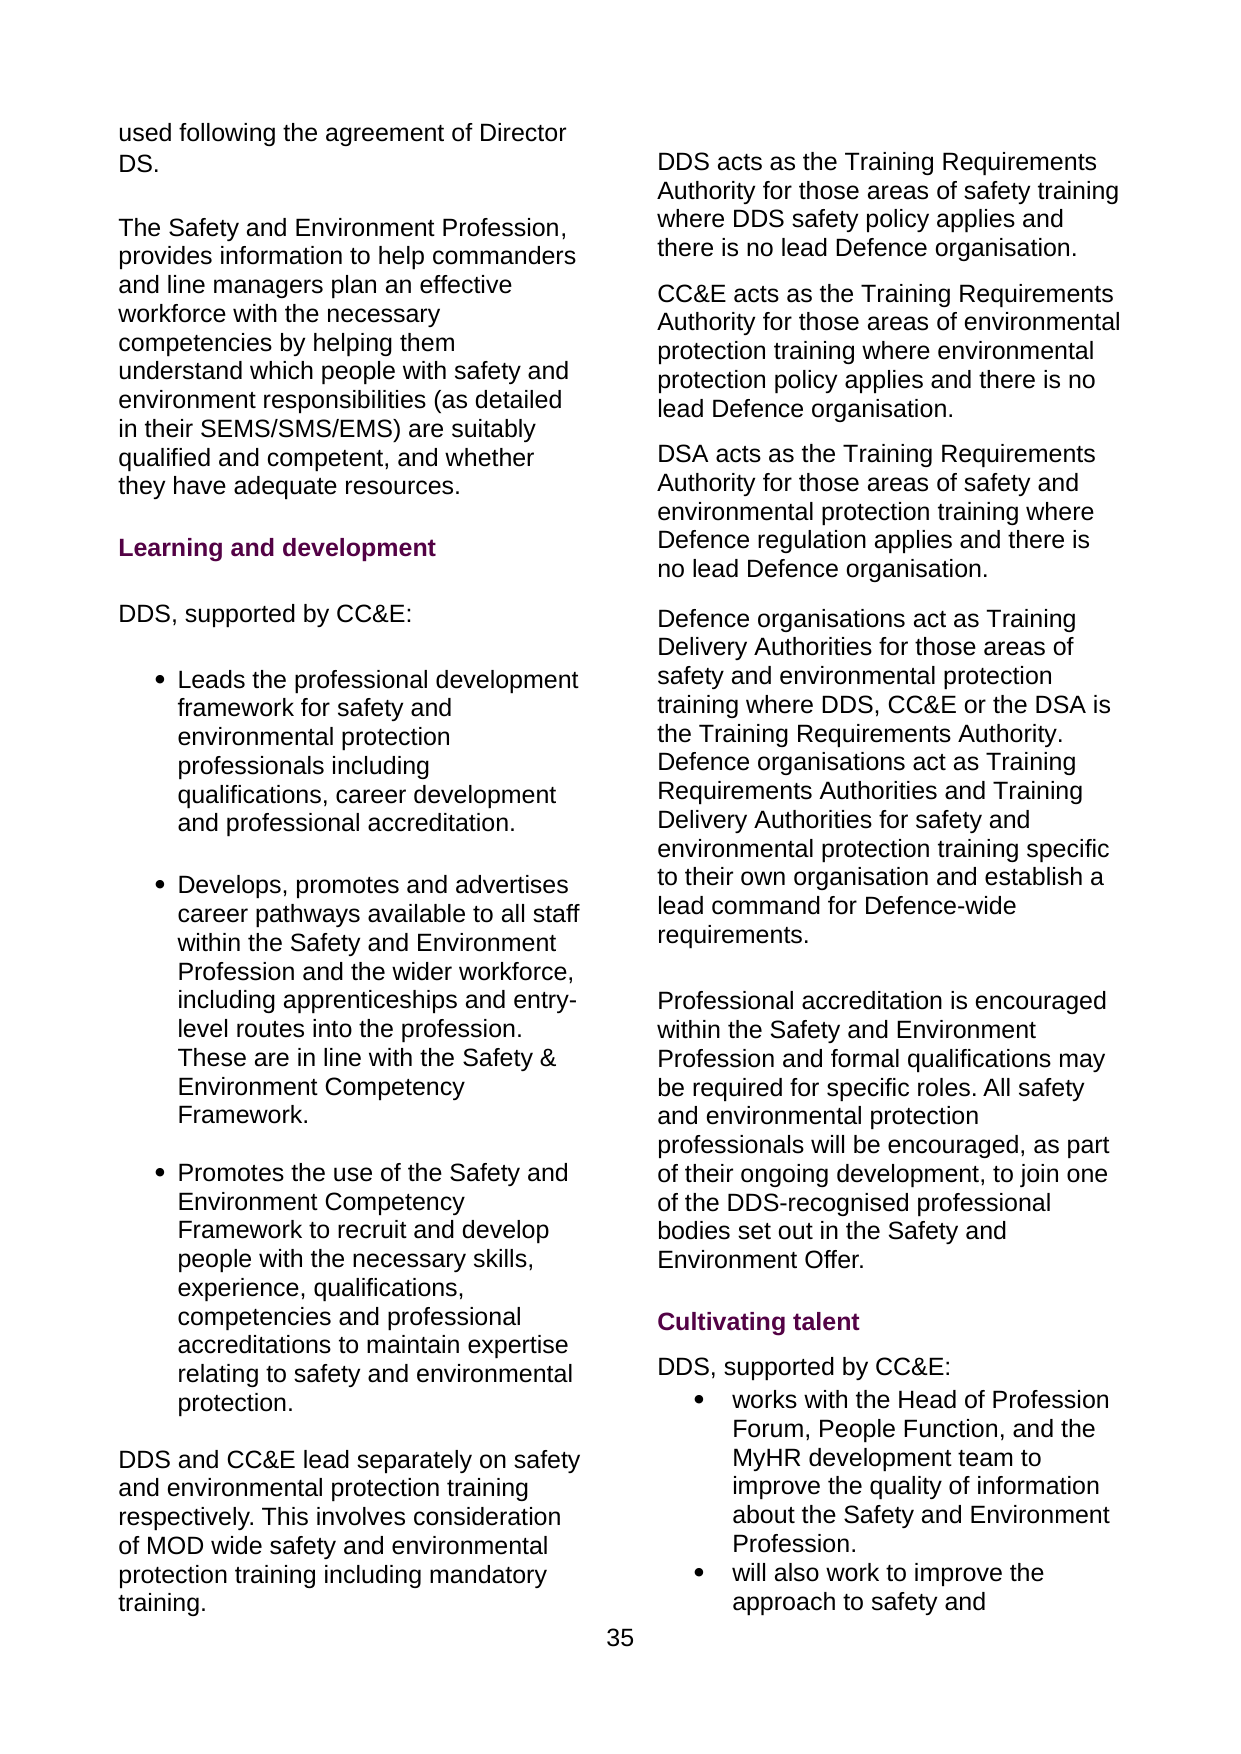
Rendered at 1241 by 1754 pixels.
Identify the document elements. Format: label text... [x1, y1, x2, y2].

text CC&E acts as the Training Requirements Authority for those areas of environmental protection training where environmental protection policy applies and there is no lead Defence organisation. [657, 278, 1122, 422]
text Learning and development [118, 533, 583, 562]
list Promotes the use of the Safety and Environment Competency Framework to recruit and develop people with the necessary skills, experience, qualifications, competencies and professional accreditations to maintain expertise relating to safety and environmental protection. [156, 1158, 583, 1417]
text DDS acts as the Training Requirements Authority for those areas of safety training where DDS safety policy applies and there is no lead Defence organisation. [657, 147, 1122, 262]
text used following the agreement of Director DS. [118, 118, 583, 178]
text DSA acts as the Training Requirements Authority for those areas of safety and environmental protection training where Defence regulation applies and there is no lead Defence organisation. [657, 439, 1122, 583]
list Develops, promotes and advertises career pathways available to all staff within the Safety and Environment Profession and the wider workforce, including apprenticeships and entry-level routes into the profession. These are in line with the Safety & Environment Competency Framework. [156, 870, 583, 1129]
list Leads the professional development framework for safety and environmental protection professionals including qualifications, career development and professional accreditation. [156, 664, 583, 837]
text DDS and CC&E lead separately on safety and environmental protection training respectively. This involves consideration of MOD wide safety and environmental protection training including mandatory training. [118, 1445, 583, 1617]
text The Safety and Environment Profession, provides information to help commanders and line managers plan an effective workforce with the necessary competencies by helping them understand which people with safety and environment responsibilities (as detailed in their SEMS/SMS/EMS) are suitably qualified and competent, and whether they have adequate resources. [118, 212, 583, 500]
list will also work to improve the approach to safety and [694, 1558, 1122, 1615]
text Professional accreditation is encouraged within the Safety and Environment Profession and formal qualifications may be required for specific roles. All safety and environmental protection professionals will be encouraged, as part of their ongoing development, to join one of the DDS-recognised professional bodies set out in the Safety and Environment Offer. [657, 986, 1122, 1274]
text Defence organisations act as Training Delivery Authorities for those areas of safety and environmental protection training where DDS, CC&E or the DSA is the Training Requirements Authority. Defence organisations act as Training Requirements Authorities and Training Delivery Authorities for safety and environmental protection training specific to their own organisation and establish a lead command for Defence-wide requirements. [657, 603, 1122, 948]
text DDS, supported by CC&E: [657, 1352, 1122, 1381]
list works with the Head of Profession Forum, People Function, and the MyHR development team to improve the quality of information about the Safety and Environment Profession. [694, 1385, 1122, 1558]
text Cultivating talent [657, 1307, 1122, 1335]
text DDS, supported by CC&E: [118, 599, 583, 627]
